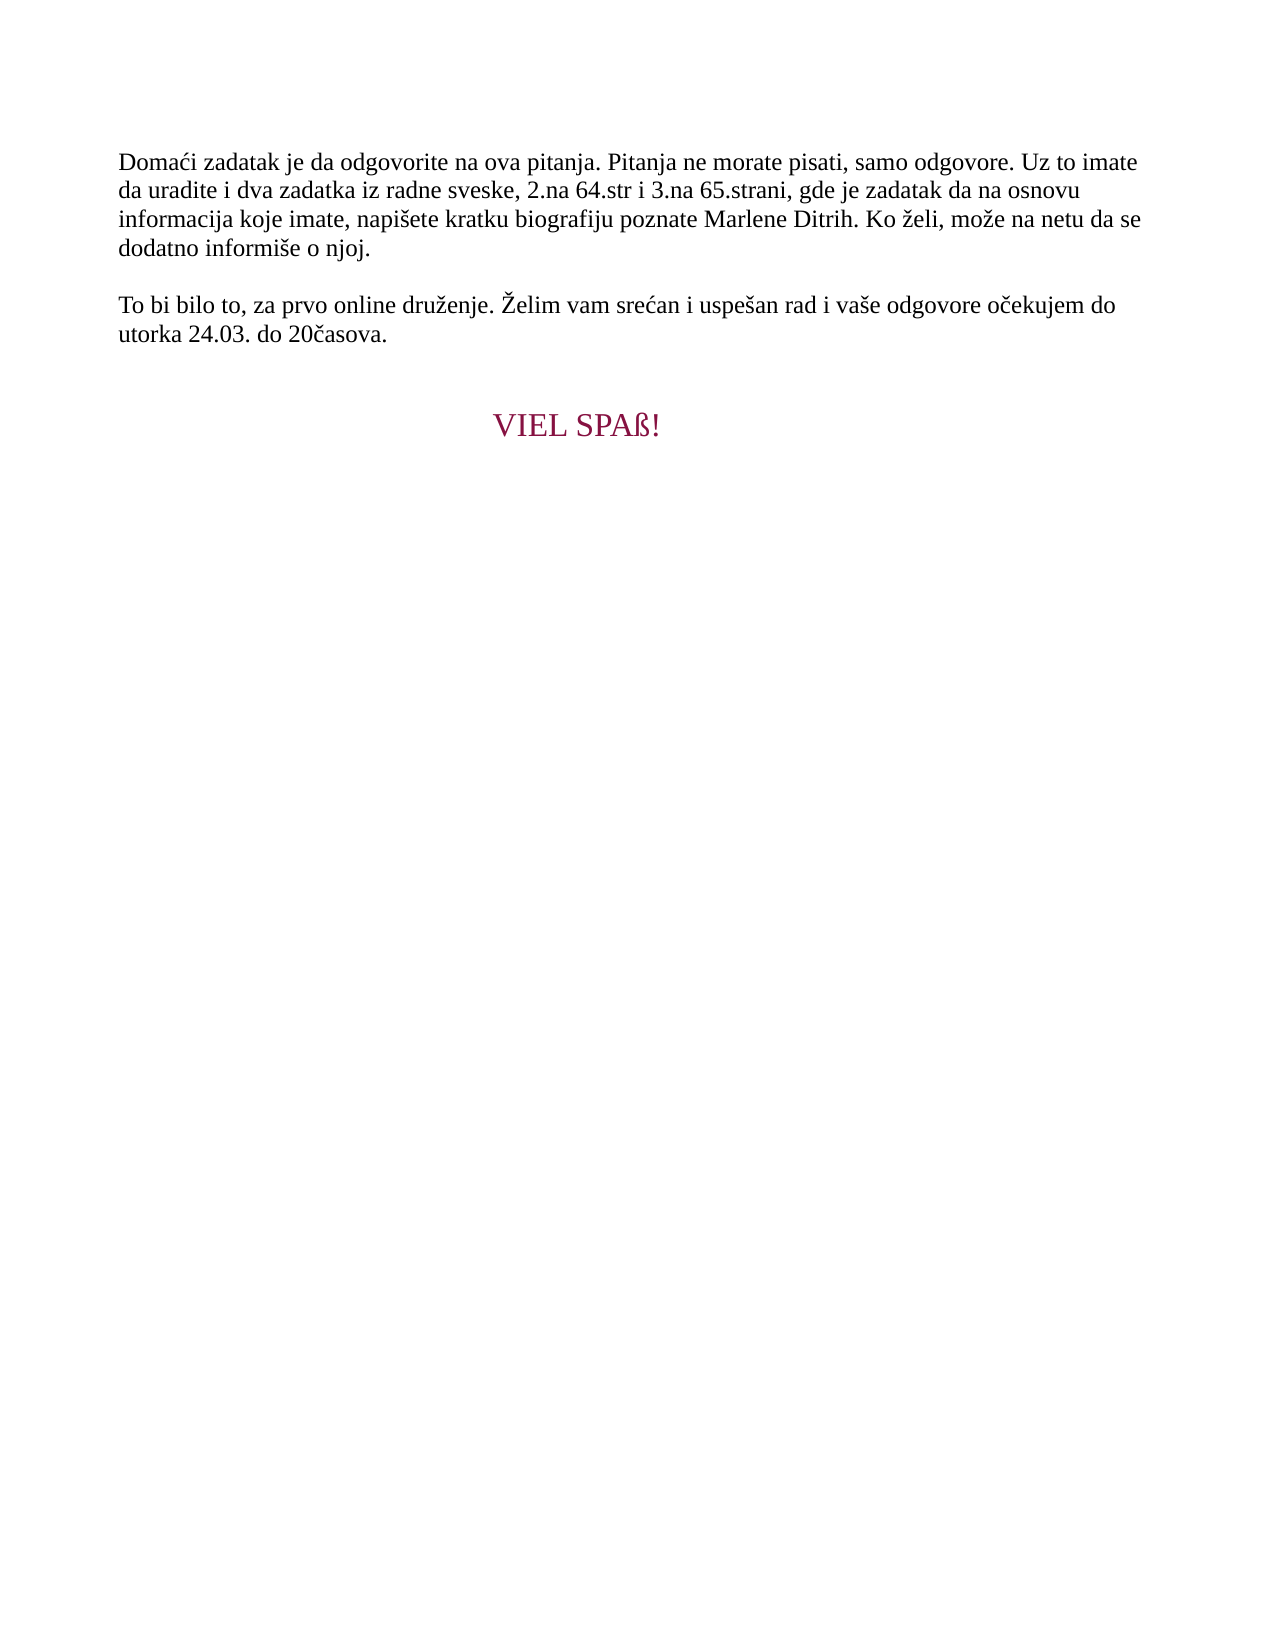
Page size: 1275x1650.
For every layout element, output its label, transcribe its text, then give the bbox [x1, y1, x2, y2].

text Domaći zadatak je da odgovorite na ova pitanja. Pitanja ne morate pisati, samo odgovore. Uz to imate da uradite i dva zadatka iz radne sveske, 2.na 64.str i 3.na 65.strani, gde je zadatak da na osnovu informacija koje imate, napišete kratku biografiju poznate Marlene Ditrih. Ko želi, može na netu da se dodatno informiše o njoj. [118, 147, 1157, 262]
text To bi bilo to, za prvo online druženje. Želim vam srećan i uspešan rad i vaše odgovore očekujem do utorka 24.03. do 20časova. [118, 291, 1157, 348]
text VIEL SPAß! [118, 406, 1157, 444]
